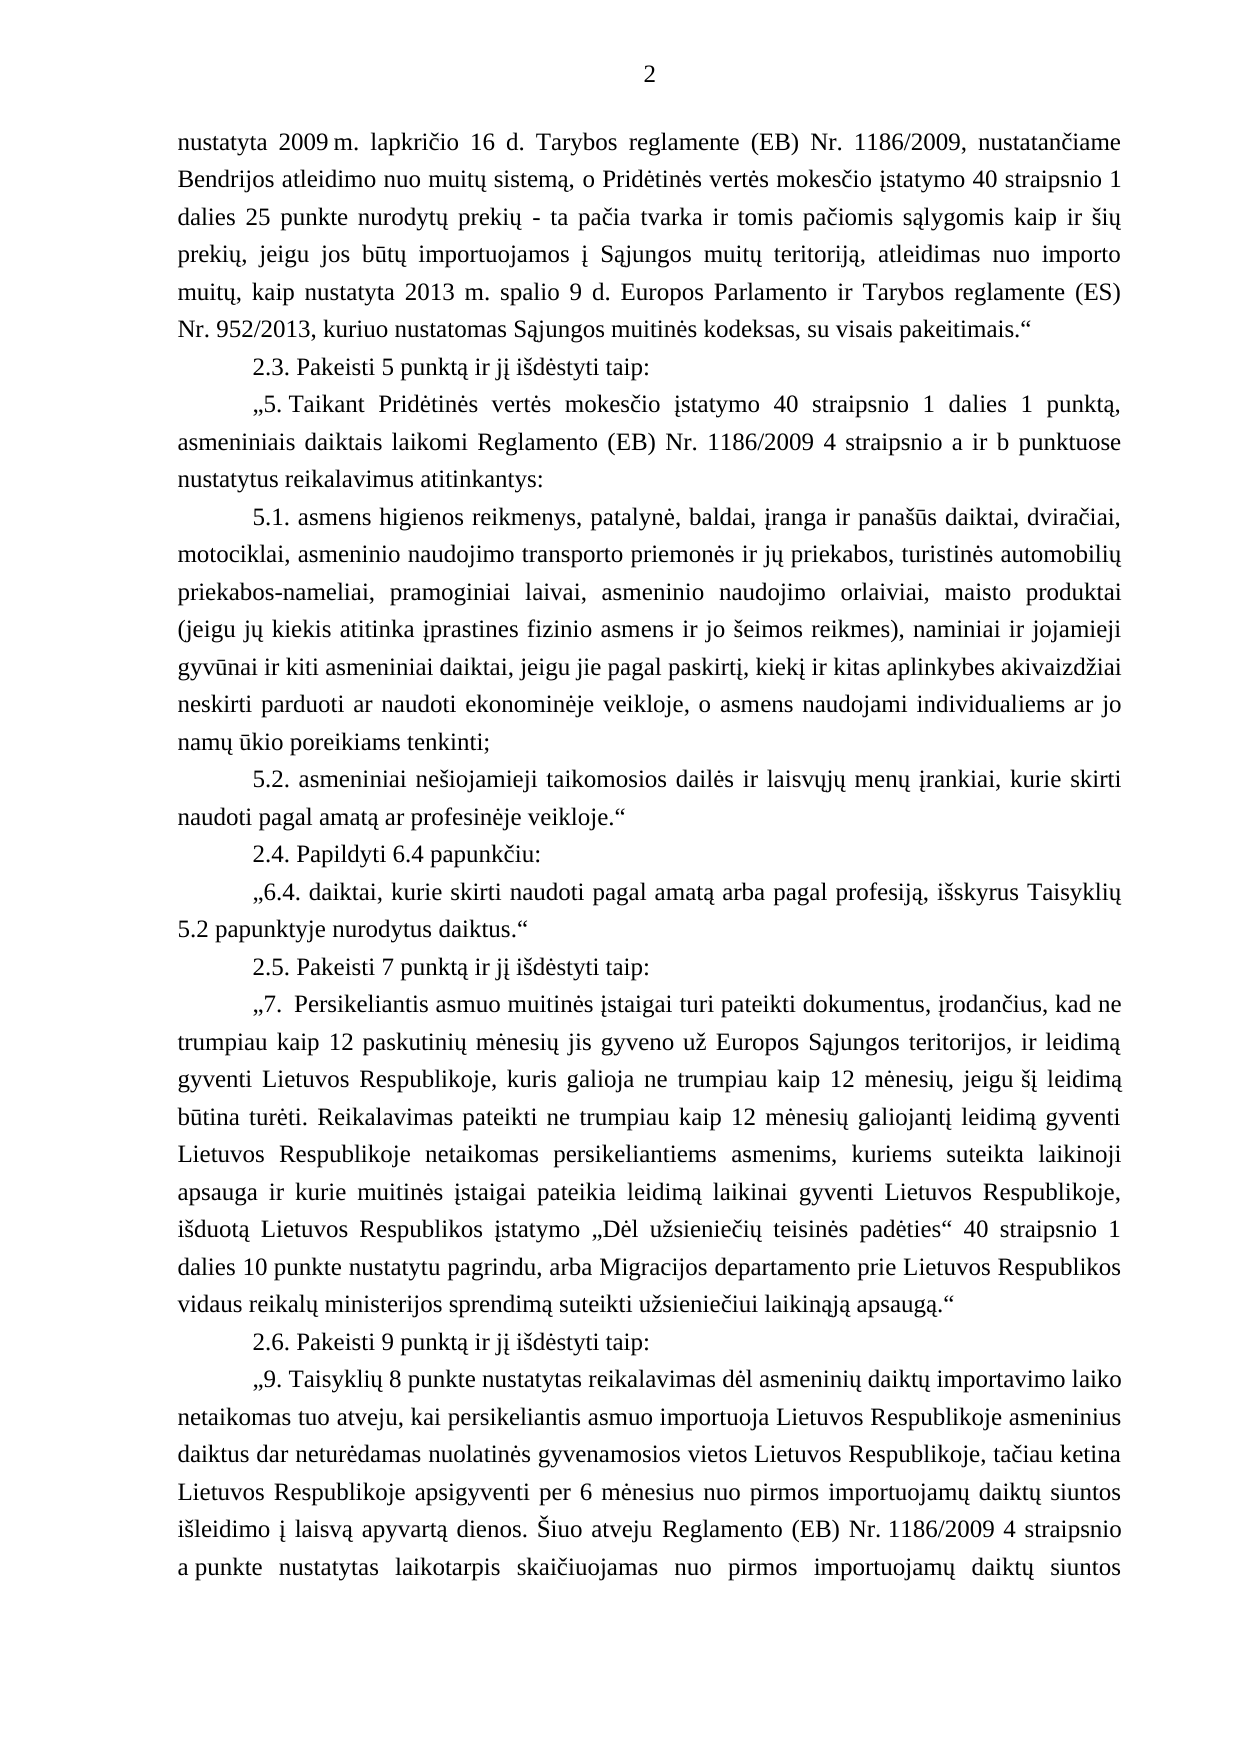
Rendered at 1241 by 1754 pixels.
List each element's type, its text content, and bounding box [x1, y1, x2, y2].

text „9. Taisyklių 8 punkte nustatytas reikalavimas dėl asmeninių daiktų importavimo laiko netaikomas tuo atveju, kai persikeliantis asmuo importuoja Lietuvos Respublikoje asmeninius daiktus dar neturėdamas nuolatinės gyvenamosios vietos Lietuvos Respublikoje, tačiau ketina Lietuvos Respublikoje apsigyventi per 6 mėnesius nuo pirmos importuojamų daiktų siuntos išleidimo į laisvą apyvartą dienos. Šiuo atveju Reglamento (EB) Nr. 1186/2009 4 straipsnio a punkte nustatytas laikotarpis skaičiuojamas nuo pirmos importuojamų daiktų siuntos [177, 1356, 1122, 1581]
text 2.5. Pakeisti 7 punktą ir jį išdėstyti taip: [177, 943, 1122, 981]
text „7. Persikeliantis asmuo muitinės įstaigai turi pateikti dokumentus, įrodančius, kad ne trumpiau kaip 12 paskutinių mėnesių jis gyveno už Europos Sąjungos teritorijos, ir leidimą gyventi Lietuvos Respublikoje, kuris galioja ne trumpiau kaip 12 mėnesių, jeigu šį leidimą būtina turėti. Reikalavimas pateikti ne trumpiau kaip 12 mėnesių galiojantį leidimą gyventi Lietuvos Respublikoje netaikomas persikeliantiems asmenims, kuriems suteikta laikinoji apsauga ir kurie muitinės įstaigai pateikia leidimą laikinai gyventi Lietuvos Respublikoje, išduotą Lietuvos Respublikos įstatymo „Dėl užsieniečių teisinės padėties“ 40 straipsnio 1 dalies 10 punkte nustatytu pagrindu, arba Migracijos departamento prie Lietuvos Respublikos vidaus reikalų ministerijos sprendimą suteikti užsieniečiui laikinąją apsaugą.“ [177, 981, 1122, 1318]
text „6.4. daiktai, kurie skirti naudoti pagal amatą arba pagal profesiją, išskyrus Taisyklių 5.2 papunktyje nurodytus daiktus.“ [177, 868, 1122, 943]
text „5. Taikant Pridėtinės vertės mokesčio įstatymo 40 straipsnio 1 dalies 1 punktą, asmeniniais daiktais laikomi Reglamento (EB) Nr. 1186/2009 4 straipsnio a ir b punktuose nustatytus reikalavimus atitinkantys: [177, 381, 1122, 493]
text 2.3. Pakeisti 5 punktą ir jį išdėstyti taip: [177, 343, 1122, 381]
text 2.4. Papildyti 6.4 papunkčiu: [177, 831, 1122, 868]
text 5.1. asmens higienos reikmenys, patalynė, baldai, įranga ir panašūs daiktai, dviračiai, motociklai, asmeninio naudojimo transporto priemonės ir jų priekabos, turistinės automobilių priekabos-nameliai, pramoginiai laivai, asmeninio naudojimo orlaiviai, maisto produktai (jeigu jų kiekis atitinka įprastines fizinio asmens ir jo šeimos reikmes), naminiai ir jojamieji gyvūnai ir kiti asmeniniai daiktai, jeigu jie pagal paskirtį, kiekį ir kitas aplinkybes akivaizdžiai neskirti parduoti ar naudoti ekonominėje veikloje, o asmens naudojami individualiems ar jo namų ūkio poreikiams tenkinti; [177, 493, 1122, 756]
text 2.6. Pakeisti 9 punktą ir jį išdėstyti taip: [177, 1318, 1122, 1356]
text 5.2. asmeniniai nešiojamieji taikomosios dailės ir laisvųjų menų įrankiai, kurie skirti naudoti pagal amatą ar profesinėje veikloje.“ [177, 756, 1122, 831]
text nustatyta 2009 m. lapkričio 16 d. Tarybos reglamente (EB) Nr. 1186/2009, nustatančiame Bendrijos atleidimo nuo muitų sistemą, o Pridėtinės vertės mokesčio įstatymo 40 straipsnio 1 dalies 25 punkte nurodytų prekių ‑ ta pačia tvarka ir tomis pačiomis sąlygomis kaip ir šių prekių, jeigu jos būtų importuojamos į Sąjungos muitų teritoriją, atleidimas nuo importo muitų, kaip nustatyta 2013 m. spalio 9 d. Europos Parlamento ir Tarybos reglamente (ES) Nr. 952/2013, kuriuo nustatomas Sąjungos muitinės kodeksas, su visais pakeitimais.“ [177, 118, 1122, 343]
